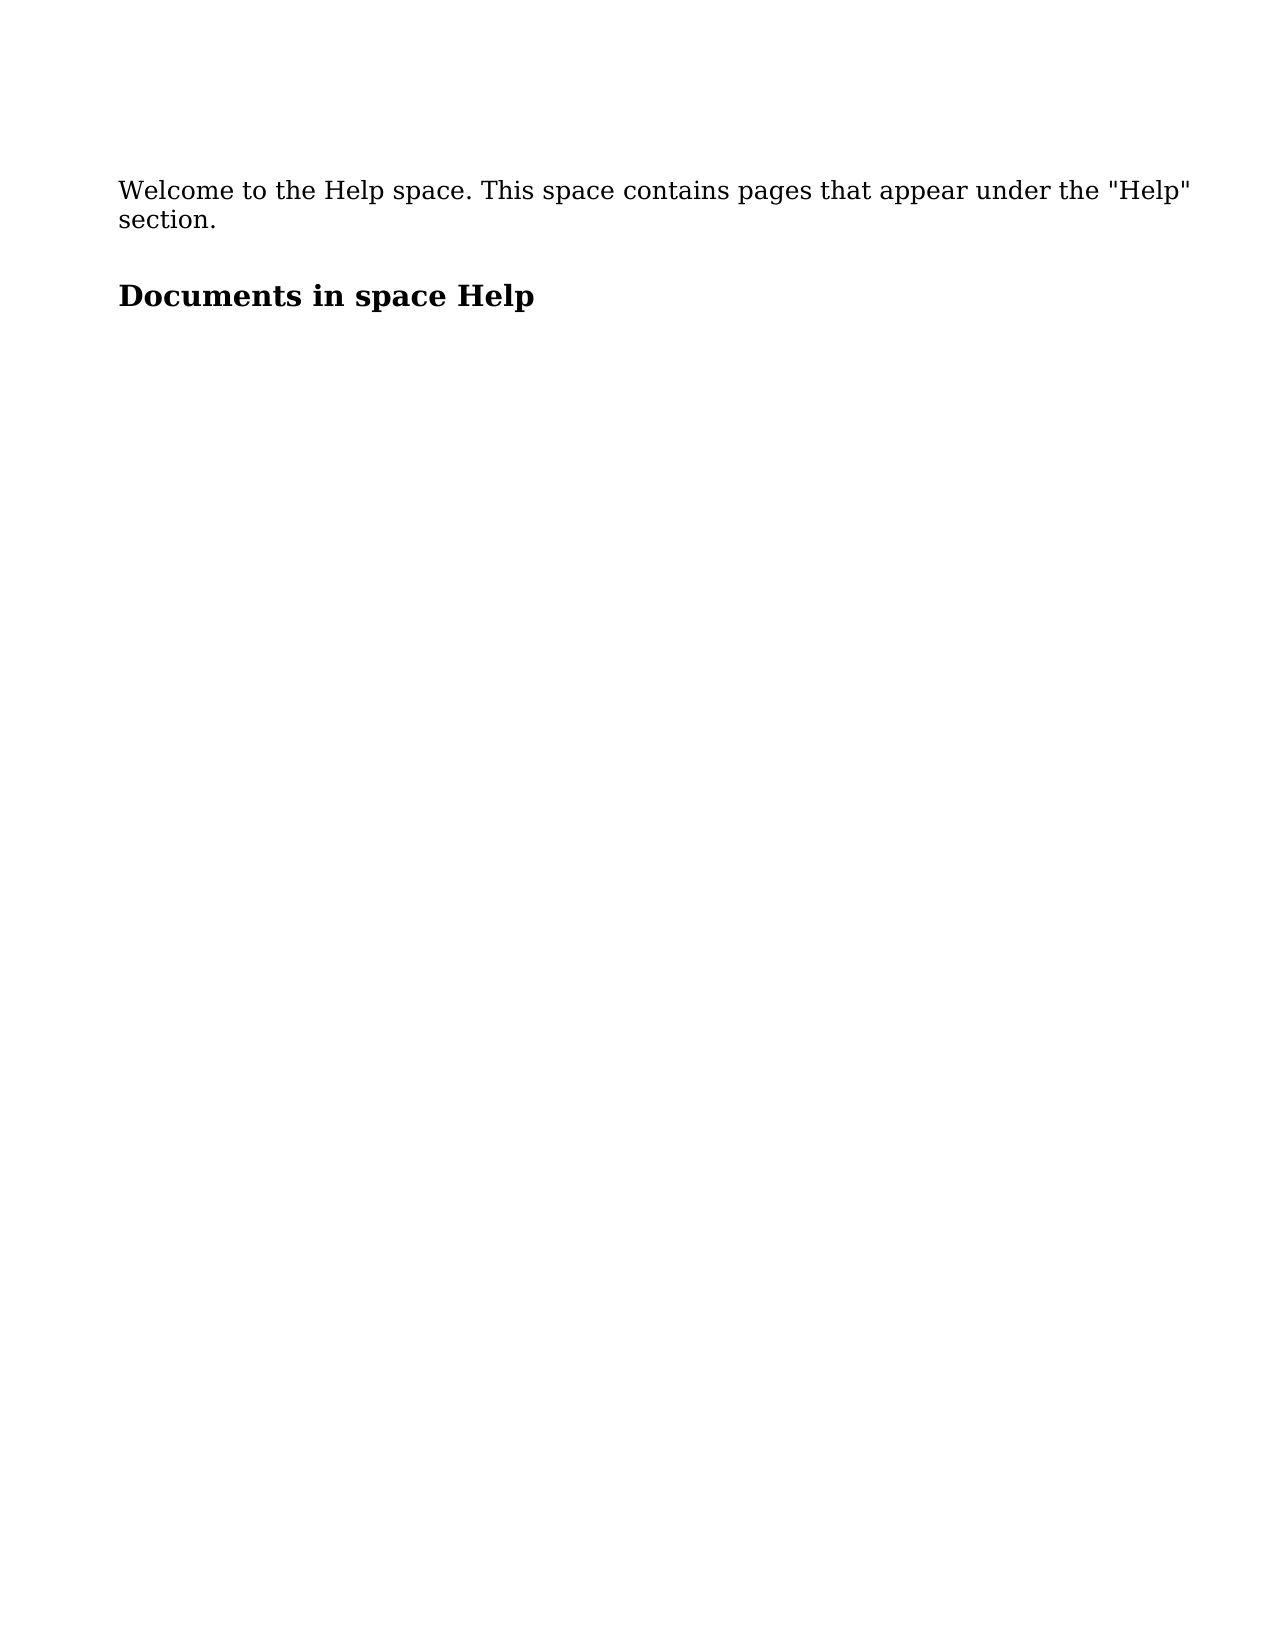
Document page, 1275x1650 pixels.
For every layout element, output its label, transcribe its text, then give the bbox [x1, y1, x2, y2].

subtitle Documents in space Help [118, 279, 1216, 313]
text Welcome to the Help space. This space contains pages that appear under the "Help" section. [118, 176, 1216, 235]
